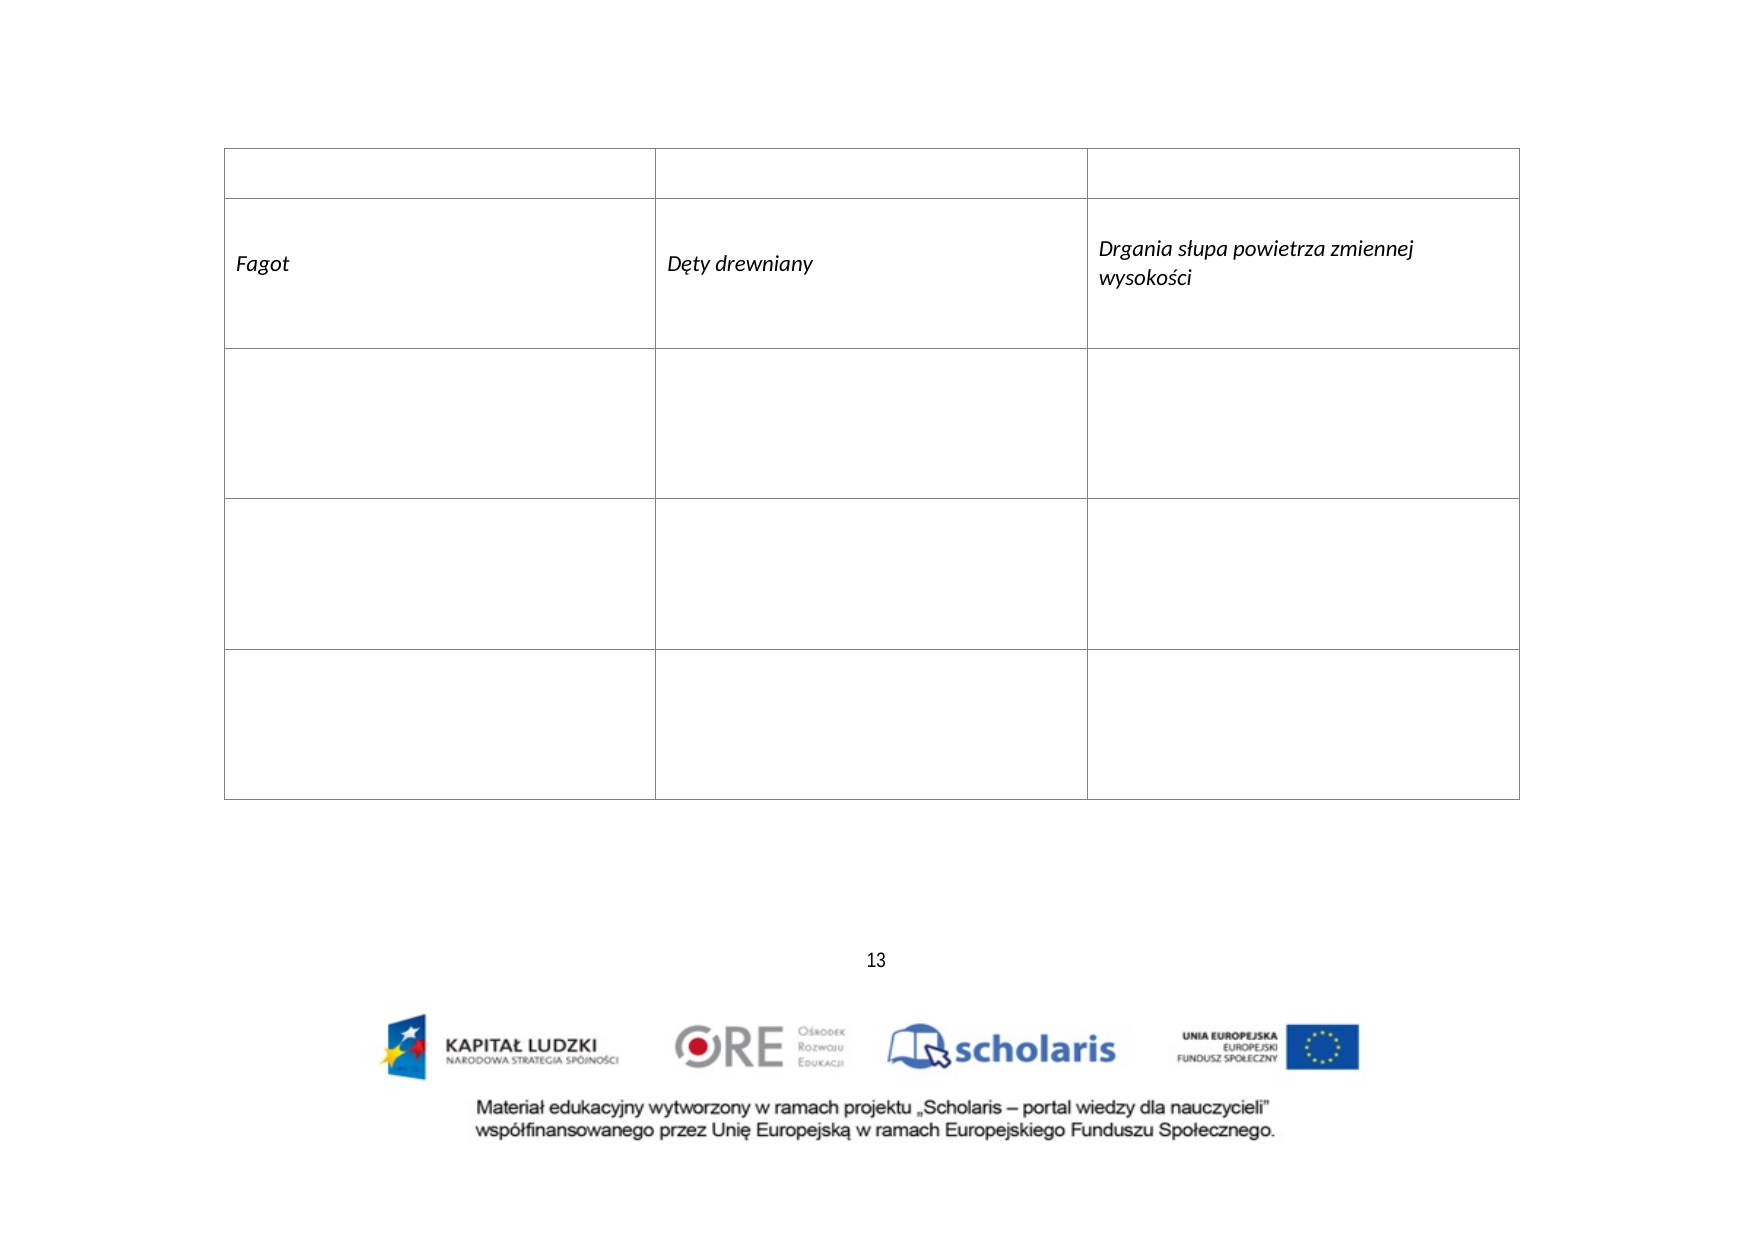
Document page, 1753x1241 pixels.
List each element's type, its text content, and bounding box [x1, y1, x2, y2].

table_cell [225, 650, 655, 799]
table_header [656, 149, 1087, 198]
table_cell [656, 650, 1087, 799]
table_cell [1088, 499, 1519, 648]
table_header [1088, 149, 1519, 198]
table_cell [225, 349, 655, 498]
table_cell Dęty drewniany [656, 199, 1087, 348]
table_cell [1088, 650, 1519, 799]
table_cell [1088, 349, 1519, 498]
table_cell Drgania słupa powietrza zmiennej wysokości [1088, 199, 1519, 348]
table_cell [656, 499, 1087, 648]
table_header [225, 149, 655, 198]
table_cell [225, 499, 655, 648]
table_cell Fagot [225, 199, 655, 348]
picture [292, 1002, 1460, 1158]
table_cell [656, 349, 1087, 498]
